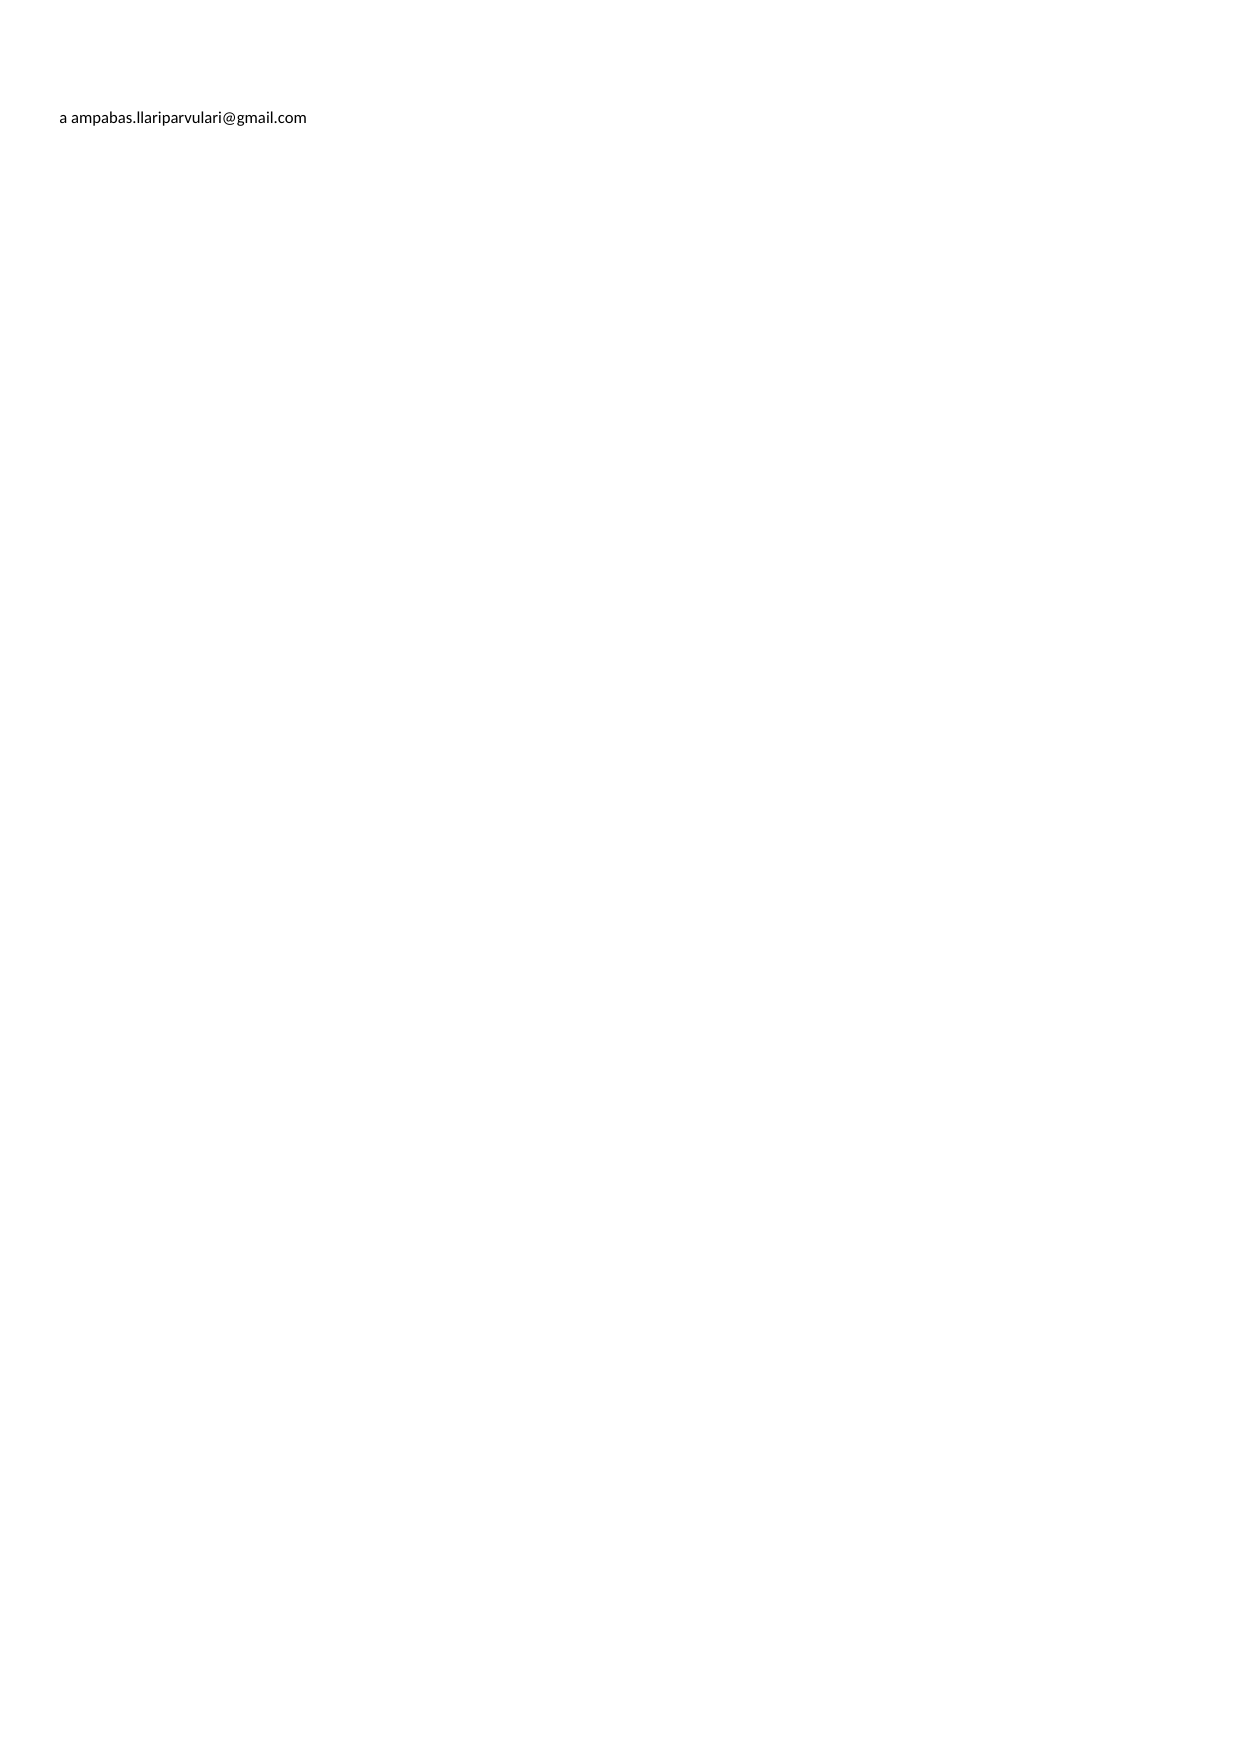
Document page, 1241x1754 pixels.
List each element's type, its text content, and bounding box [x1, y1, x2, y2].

text a ampabas.llariparvulari@gmail.com [59, 107, 1181, 127]
